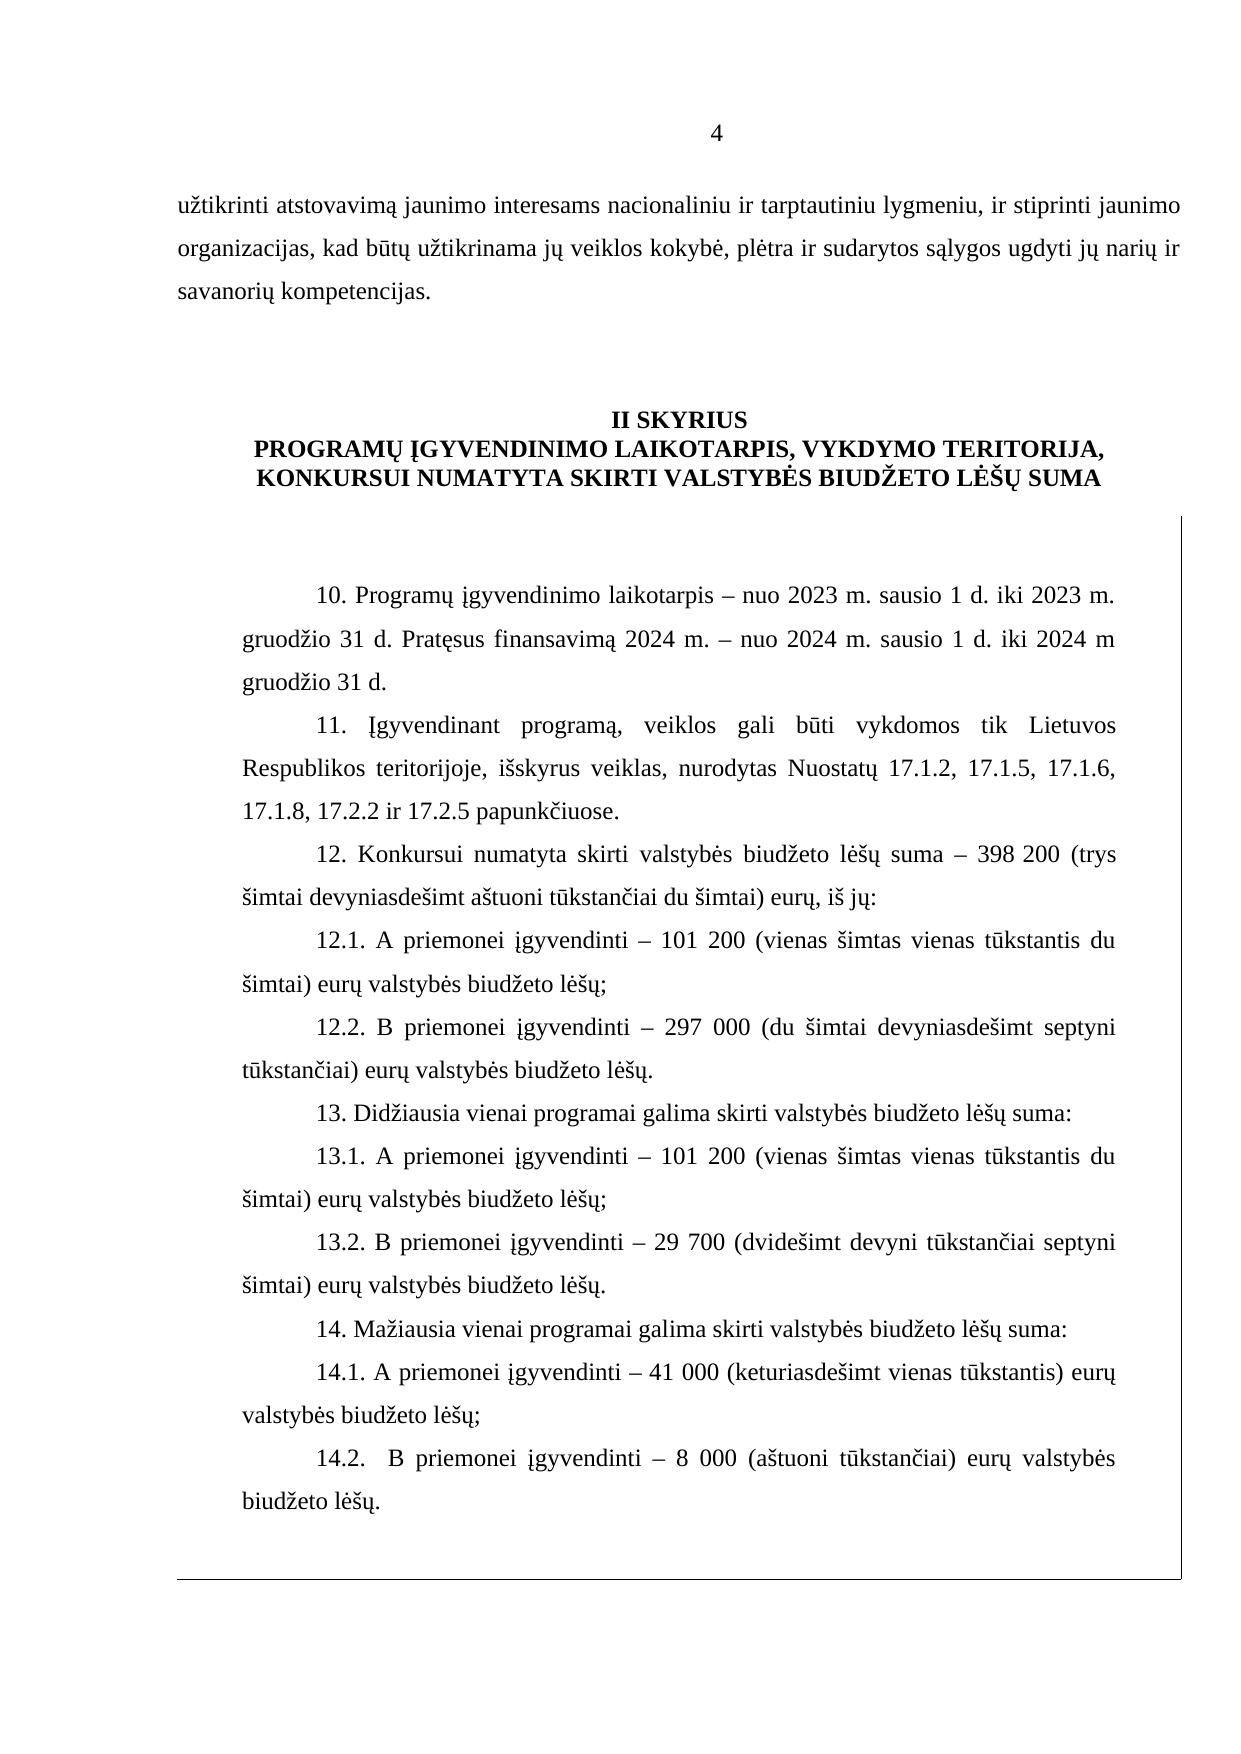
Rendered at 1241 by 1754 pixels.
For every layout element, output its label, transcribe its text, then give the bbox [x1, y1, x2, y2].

text PROGRAMŲ ĮGYVENDINIMO LAIKOTARPIS, VYKDYMO TERITORIJA, KONKURSUI NUMATYTA SKIRTI VALSTYBĖS BIUDŽETO LĖŠŲ SUMA [177, 434, 1181, 492]
text 14.1. A priemonei įgyvendinti – 41 000 (keturiasdešimt vienas tūkstantis) eurų valstybės biudžeto lėšų; [177, 1292, 1181, 1378]
text užtikrinti atstovavimą jaunimo interesams nacionaliniu ir tarptautiniu lygmeniu, ir stiprinti jaunimo organizacijas, kad būtų užtikrinama jų veiklos kokybė, plėtra ir sudarytos sąlygos ugdyti jų narių ir savanorių kompetencijas. [177, 190, 1181, 305]
text 14. Mažiausia vienai programai galima skirti valstybės biudžeto lėšų suma: [177, 1249, 1181, 1292]
text 13. Didžiausia vienai programai galima skirti valstybės biudžeto lėšų suma: [177, 1033, 1181, 1077]
text 13.2. B priemonei įgyvendinti – 29 700 (dvidešimt devyni tūkstančiai septyni šimtai) eurų valstybės biudžeto lėšų. [177, 1163, 1181, 1249]
text 12.1. A priemonei įgyvendinti – 101 200 (vienas šimtas vienas tūkstantis du šimtai) eurų valstybės biudžeto lėšų; [177, 861, 1181, 947]
text 12. Konkursui numatyta skirti valstybės biudžeto lėšų suma – 398 200 (trys šimtai devyniasdešimt aštuoni tūkstančiai du šimtai) eurų, iš jų: [177, 775, 1181, 861]
text II SKYRIUS [177, 406, 1181, 434]
text 11. Įgyvendinant programą, veiklos gali būti vykdomos tik Lietuvos Respublikos teritorijoje, išskyrus veiklas, nurodytas Nuostatų 17.1.2, 17.1.5, 17.1.6, 17.1.8, 17.2.2 ir 17.2.5 papunkčiuose. [177, 645, 1181, 775]
text 10. Programų įgyvendinimo laikotarpis – nuo 2023 m. sausio 1 d. iki 2023 m. gruodžio 31 d. Pratęsus finansavimą 2024 m. – nuo 2024 m. sausio 1 d. iki 2024 m gruodžio 31 d. [177, 516, 1181, 645]
text 12.2. B priemonei įgyvendinti – 297 000 (du šimtai devyniasdešimt septyni tūkstančiai) eurų valstybės biudžeto lėšų. [177, 947, 1181, 1033]
text 13.1. A priemonei įgyvendinti – 101 200 (vienas šimtas vienas tūkstantis du šimtai) eurų valstybės biudžeto lėšų; [177, 1077, 1181, 1163]
text 14.2. B priemonei įgyvendinti – 8 000 (aštuoni tūkstančiai) eurų valstybės biudžeto lėšų. [177, 1378, 1181, 1579]
